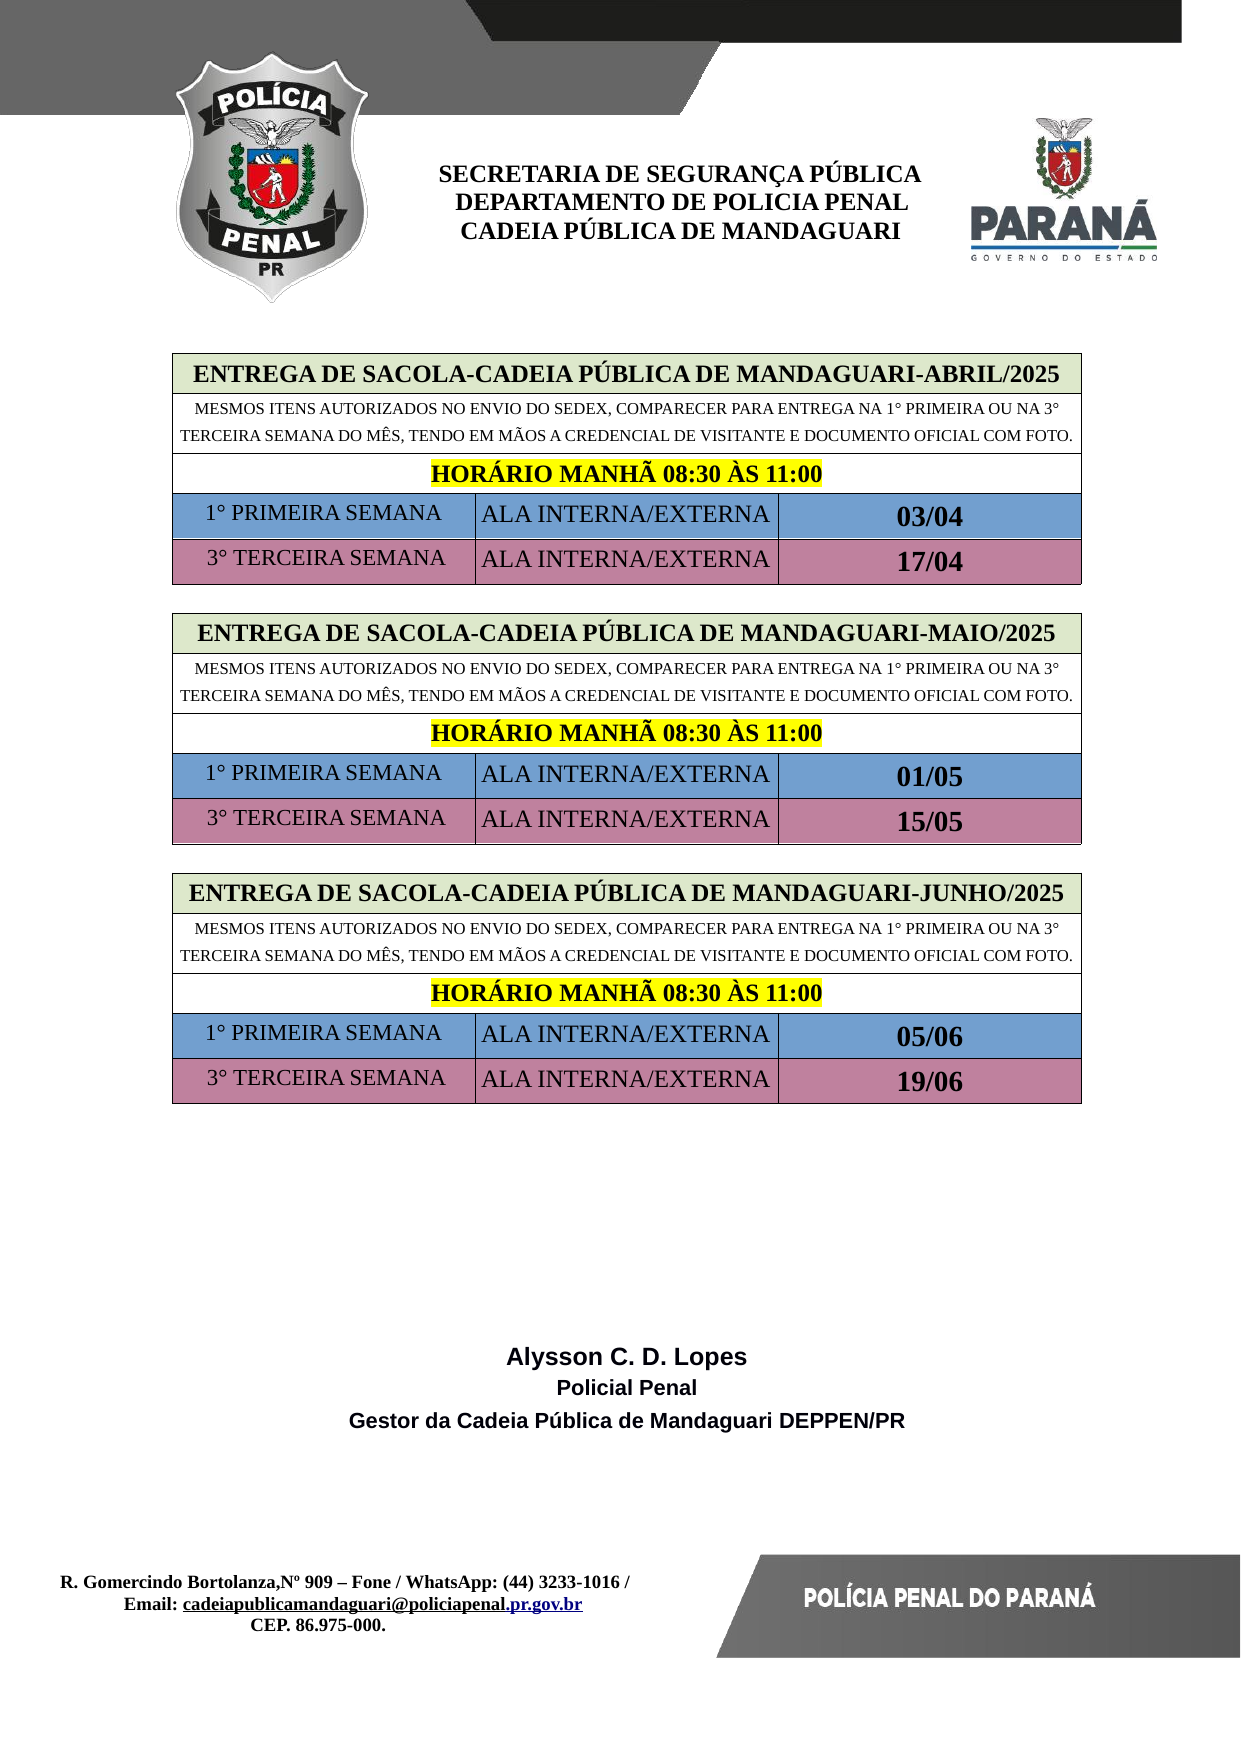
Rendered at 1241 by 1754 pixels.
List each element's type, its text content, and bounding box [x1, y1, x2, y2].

table_cell 01/05 [779, 754, 1081, 798]
table_cell 3° TERCEIRA SEMANA [173, 799, 475, 843]
table_cell ALA INTERNA/EXTERNA [476, 754, 778, 798]
subtitle Alysson C. D. Lopes [197, 1342, 1056, 1371]
picture [716, 1554, 1241, 1658]
table_header ENTREGA DE SACOLA-CADEIA PÚBLICA DE MANDAGUARI-MAIO/2025 [173, 614, 1081, 653]
table_header ENTREGA DE SACOLA-CADEIA PÚBLICA DE MANDAGUARI-ABRIL/2025 [173, 354, 1081, 393]
table_cell MESMOS ITENS AUTORIZADOS NO ENVIO DO SEDEX, COMPARECER PARA ENTREGA NA 1° PRIMEIRA OU NA 3° TERCEIRA SEMANA DO MÊS, TENDO EM MÃOS A CREDENCIAL DE VISITANTE E DOCUMENTO OFICIAL COM FOTO. [173, 914, 1081, 972]
table_cell ALA INTERNA/EXTERNA [476, 1059, 778, 1103]
table_cell 1° PRIMEIRA SEMANA [173, 754, 475, 798]
table_cell ALA INTERNA/EXTERNA [476, 799, 778, 843]
table_cell 19/06 [779, 1059, 1081, 1103]
text Policial Penal [197, 1375, 1056, 1400]
table_cell HORÁRIO MANHÃ 08:30 ÀS 11:00 [173, 974, 1081, 1013]
table_cell 1° PRIMEIRA SEMANA [173, 494, 475, 538]
table_cell 1° PRIMEIRA SEMANA [173, 1014, 475, 1058]
picture [971, 118, 1157, 261]
table_cell MESMOS ITENS AUTORIZADOS NO ENVIO DO SEDEX, COMPARECER PARA ENTREGA NA 1° PRIMEIRA OU NA 3° TERCEIRA SEMANA DO MÊS, TENDO EM MÃOS A CREDENCIAL DE VISITANTE E DOCUMENTO OFICIAL COM FOTO. [173, 654, 1081, 713]
table_cell 03/04 [779, 494, 1081, 538]
table_cell 17/04 [779, 540, 1081, 584]
table_cell HORÁRIO MANHÃ 08:30 ÀS 11:00 [173, 714, 1081, 753]
table_cell ALA INTERNA/EXTERNA [476, 540, 778, 584]
table_cell 15/05 [779, 799, 1081, 843]
table_cell 3° TERCEIRA SEMANA [173, 1059, 475, 1103]
table_cell HORÁRIO MANHÃ 08:30 ÀS 11:00 [173, 454, 1081, 493]
table_cell ALA INTERNA/EXTERNA [476, 494, 778, 538]
table_cell ALA INTERNA/EXTERNA [476, 1014, 778, 1058]
text Gestor da Cadeia Pública de Mandaguari DEPPEN/PR [197, 1408, 1056, 1433]
picture [0, 0, 1182, 303]
table_header ENTREGA DE SACOLA-CADEIA PÚBLICA DE MANDAGUARI-JUNHO/2025 [173, 874, 1081, 913]
table_cell 05/06 [779, 1014, 1081, 1058]
table_cell 3° TERCEIRA SEMANA [173, 540, 475, 584]
table_cell MESMOS ITENS AUTORIZADOS NO ENVIO DO SEDEX, COMPARECER PARA ENTREGA NA 1° PRIMEIRA OU NA 3° TERCEIRA SEMANA DO MÊS, TENDO EM MÃOS A CREDENCIAL DE VISITANTE E DOCUMENTO OFICIAL COM FOTO. [173, 394, 1081, 453]
